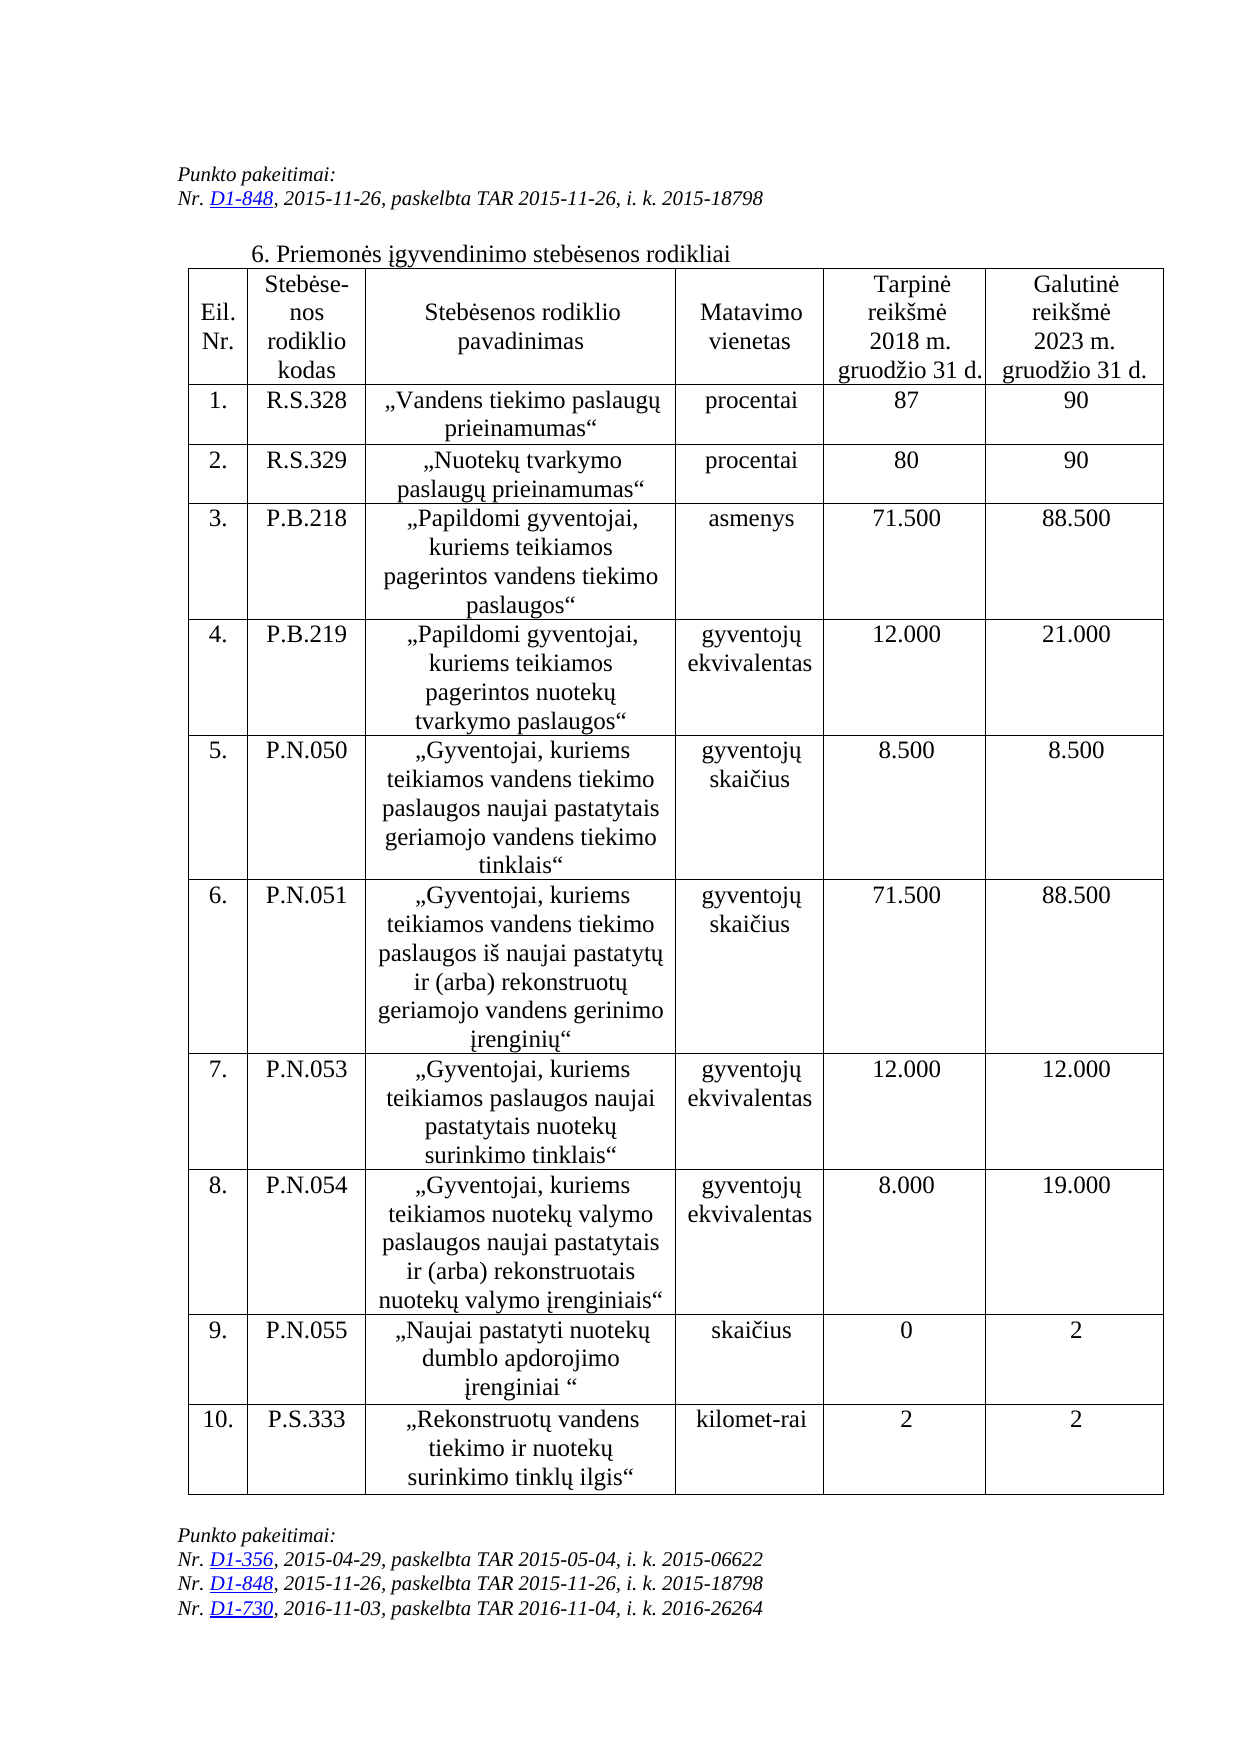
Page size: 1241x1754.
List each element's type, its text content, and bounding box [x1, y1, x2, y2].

table_cell P.B.219 [248, 620, 365, 734]
table_cell 88.500 [986, 880, 1163, 1053]
table_cell procentai [676, 445, 823, 502]
table_cell 90 [986, 445, 1163, 502]
table_cell 12.000 [824, 1054, 985, 1169]
table_cell 2 [824, 1405, 985, 1493]
table_cell 4. [189, 620, 247, 734]
table_cell P.B.218 [248, 504, 365, 618]
table_cell P.N.054 [248, 1170, 365, 1314]
table_cell gyventojų skaičius [676, 880, 823, 1053]
table_cell 1. [189, 385, 247, 444]
table_header Galutinė reikšmė 2023 m. gruodžio 31 d. [986, 269, 1163, 384]
text Nr. D1-848, 2015-11-26, paskelbta TAR 2015-11-26, i. k. 2015-18798 [177, 1571, 1181, 1595]
table_cell P.N.055 [248, 1315, 365, 1403]
table_cell 88.500 [986, 504, 1163, 618]
table_header Stebėsenos rodiklio pavadinimas [366, 269, 675, 384]
table_cell 80 [824, 445, 985, 502]
table_cell 9. [189, 1315, 247, 1403]
table_cell 19.000 [986, 1170, 1163, 1314]
table_cell R.S.328 [248, 385, 365, 444]
table_cell 8. [189, 1170, 247, 1314]
table_cell 87 [824, 385, 985, 444]
table_cell „Gyventojai, kuriems teikiamos nuotekų valymo paslaugos naujai pastatytais ir (arba) rekonstruotais nuotekų valymo įrenginiais“ [366, 1170, 675, 1314]
table_cell gyventojų ekvivalentas [676, 1170, 823, 1314]
table_cell 8.500 [824, 736, 985, 879]
table_cell P.S.333 [248, 1405, 365, 1493]
table_header Eil. Nr. [189, 269, 247, 384]
table_cell „Papildomi gyventojai, kuriems teikiamos pagerintos nuotekų tvarkymo paslaugos“ [366, 620, 675, 734]
table_cell gyventojų skaičius [676, 736, 823, 879]
table_cell 12.000 [824, 620, 985, 734]
table_cell P.N.050 [248, 736, 365, 879]
table_cell „Rekonstruotų vandens tiekimo ir nuotekų surinkimo tinklų ilgis“ [366, 1405, 675, 1493]
table_cell 3. [189, 504, 247, 618]
text Nr. D1-356, 2015-04-29, paskelbta TAR 2015-05-04, i. k. 2015-06622 [177, 1547, 1181, 1571]
table_cell „Vandens tiekimo paslaugų prieinamumas“ [366, 385, 675, 444]
table_cell 2. [189, 445, 247, 502]
table_cell 71.500 [824, 504, 985, 618]
table_cell „Naujai pastatyti nuotekų dumblo apdorojimo įrenginiai “ [366, 1315, 675, 1403]
table_cell 6. [189, 880, 247, 1053]
table_cell P.N.053 [248, 1054, 365, 1169]
table_cell 5. [189, 736, 247, 879]
table_cell 0 [824, 1315, 985, 1403]
table_header Stebėse-nos rodiklio kodas [248, 269, 365, 384]
table_header Matavimo vienetas [676, 269, 823, 384]
table_cell 7. [189, 1054, 247, 1169]
table_cell procentai [676, 385, 823, 444]
table_cell „Nuotekų tvarkymo paslaugų prieinamumas“ [366, 445, 675, 502]
table_cell kilomet-rai [676, 1405, 823, 1493]
table_cell 90 [986, 385, 1163, 444]
table_cell „Gyventojai, kuriems teikiamos vandens tiekimo paslaugos iš naujai pastatytų ir (arba) rekonstruotų geriamojo vandens gerinimo įrenginių“ [366, 880, 675, 1053]
table_header Tarpinė reikšmė 2018 m. gruodžio 31 d. [824, 269, 985, 384]
table_cell gyventojų ekvivalentas [676, 620, 823, 734]
table_cell „Gyventojai, kuriems teikiamos vandens tiekimo paslaugos naujai pastatytais geriamojo vandens tiekimo tinklais“ [366, 736, 675, 879]
table_cell skaičius [676, 1315, 823, 1403]
text Nr. D1-730, 2016-11-03, paskelbta TAR 2016-11-04, i. k. 2016-26264 [177, 1595, 1181, 1619]
table_cell „Papildomi gyventojai, kuriems teikiamos pagerintos vandens tiekimo paslaugos“ [366, 504, 675, 618]
table_cell 10. [189, 1405, 247, 1493]
table_cell P.N.051 [248, 880, 365, 1053]
table_cell 8.000 [824, 1170, 985, 1314]
table_cell 2 [986, 1315, 1163, 1403]
table_cell 8.500 [986, 736, 1163, 879]
table_cell gyventojų ekvivalentas [676, 1054, 823, 1169]
text Punkto pakeitimai: [177, 1523, 1181, 1547]
table_cell asmenys [676, 504, 823, 618]
table_cell „Gyventojai, kuriems teikiamos paslaugos naujai pastatytais nuotekų surinkimo tinklais“ [366, 1054, 675, 1169]
text Punkto pakeitimai: [177, 162, 1181, 186]
table_cell 12.000 [986, 1054, 1163, 1169]
table_cell 21.000 [986, 620, 1163, 734]
table_cell 71.500 [824, 880, 985, 1053]
text Nr. D1-848, 2015-11-26, paskelbta TAR 2015-11-26, i. k. 2015-18798 [177, 186, 1181, 210]
table_cell 2 [986, 1405, 1163, 1493]
text 6. Priemonės įgyvendinimo stebėsenos rodikliai [177, 239, 1181, 268]
table_cell R.S.329 [248, 445, 365, 502]
